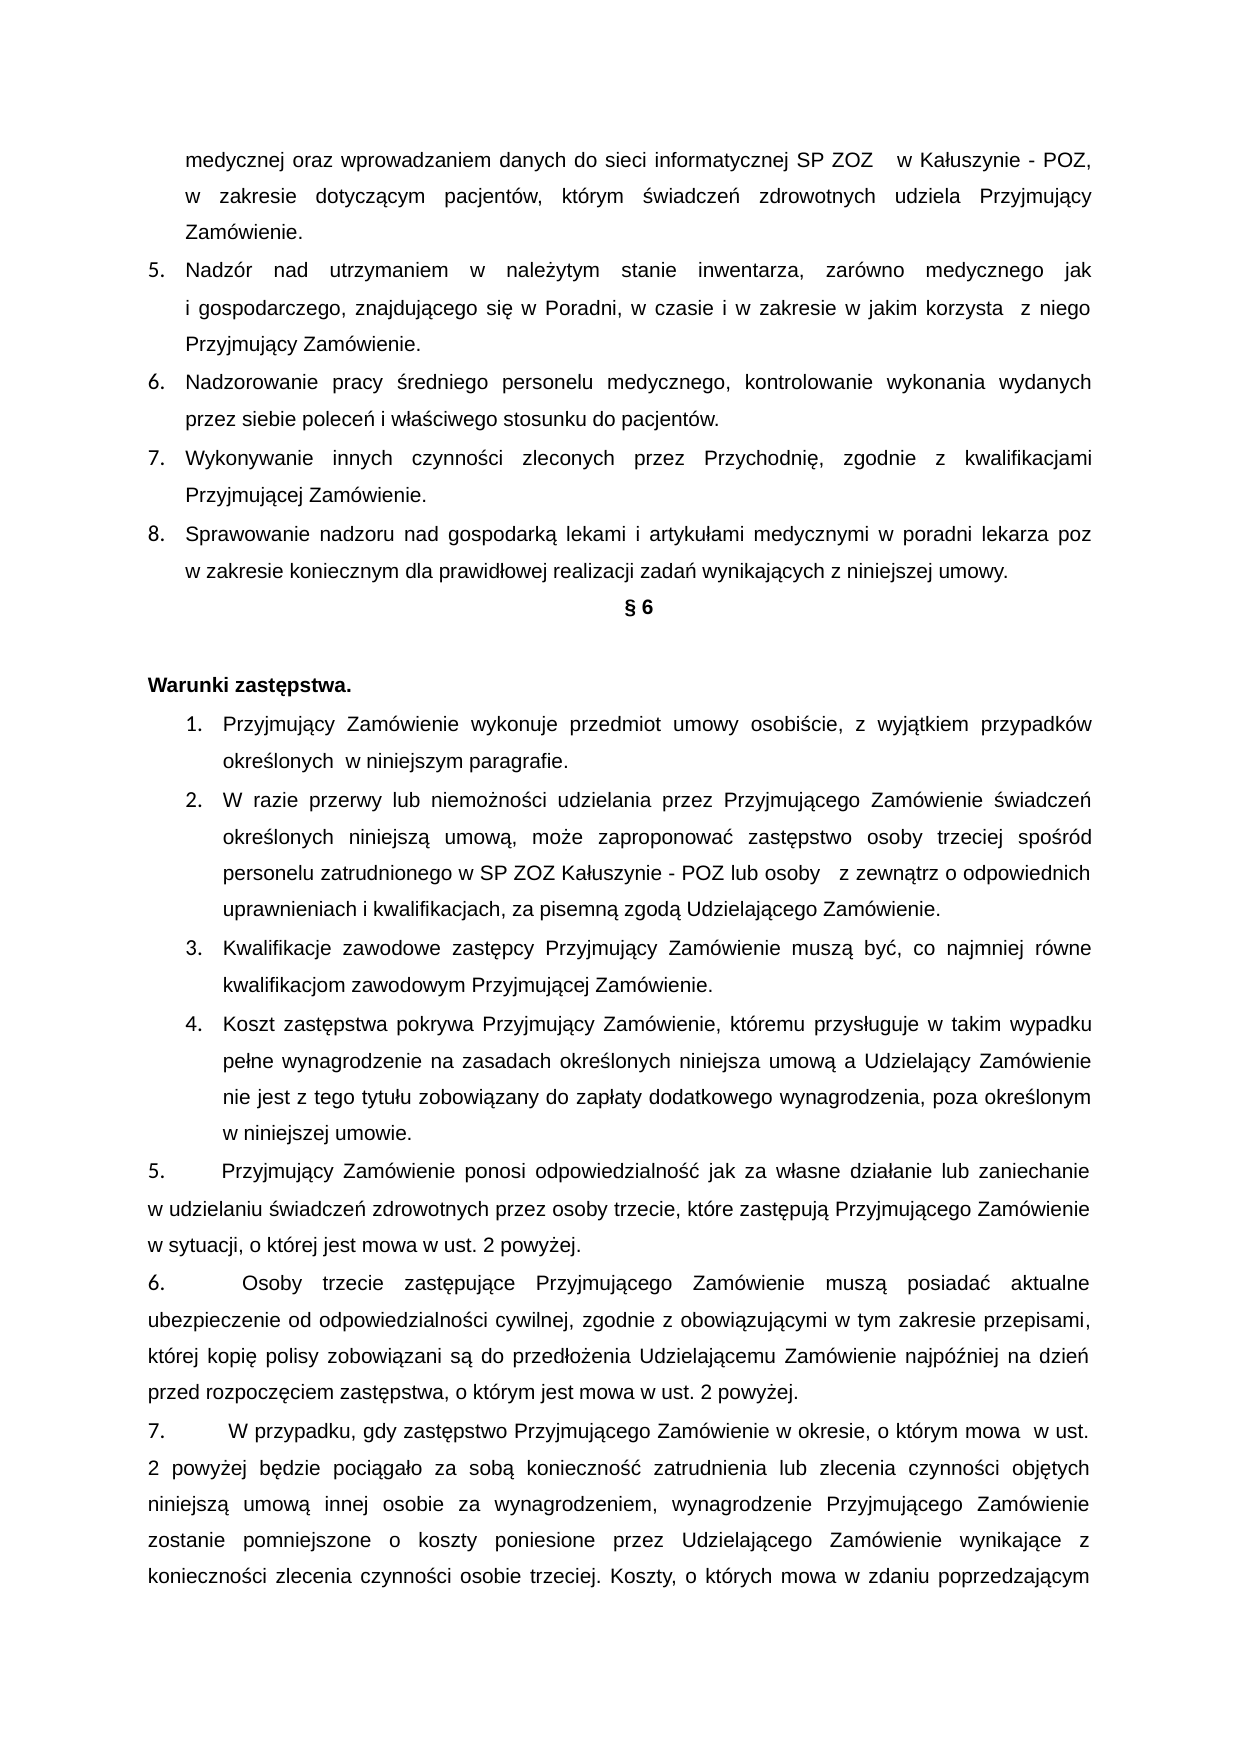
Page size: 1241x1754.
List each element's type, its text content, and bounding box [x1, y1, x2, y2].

list Przyjmujący Zamówienie ponosi odpowiedzialność jak za własne działanie lub zaniechanie w udzielaniu świadczeń zdrowotnych przez osoby trzecie, które zastępują Przyjmującego Zamówienie w sytuacji, o której jest mowa w ust. 2 powyżej. [148, 1156, 1091, 1256]
list W przypadku, gdy zastępstwo Przyjmującego Zamówienie w okresie, o którym mowa w ust. 2 powyżej będzie pociągało za sobą konieczność zatrudnienia lub zlecenia czynności objętych niniejszą umową innej osobie za wynagrodzeniem, wynagrodzenie Przyjmującego Zamówienie zostanie pomniejszone o koszty poniesione przez Udzielającego Zamówienie wynikające z konieczności zlecenia czynności osobie trzeciej. Koszty, o których mowa w zdaniu poprzedzającym [148, 1416, 1091, 1588]
list Nadzorowanie pracy średniego personelu medycznego, kontrolowanie wykonania wydanych przez siebie poleceń i właściwego stosunku do pacjentów. [148, 367, 1093, 431]
list Przyjmujący Zamówienie wykonuje przedmiot umowy osobiście, z wyjątkiem przypadków określonych w niniejszym paragrafie. [185, 709, 1093, 773]
list Kwalifikacje zawodowe zastępcy Przyjmujący Zamówienie muszą być, co najmniej równe kwalifikacjom zawodowym Przyjmującej Zamówienie. [185, 933, 1093, 997]
text § 6 [185, 595, 1093, 619]
list Koszt zastępstwa pokrywa Przyjmujący Zamówienie, któremu przysługuje w takim wypadku pełne wynagrodzenie na zasadach określonych niniejsza umową a Udzielający Zamówienie nie jest z tego tytułu zobowiązany do zapłaty dodatkowego wynagrodzenia, poza określonym w niniejszej umowie. [185, 1009, 1093, 1144]
list Sprawowanie nadzoru nad gospodarką lekami i artykułami medycznymi w poradni lekarza poz w zakresie koniecznym dla prawidłowej realizacji zadań wynikających z niniejszej umowy. [148, 519, 1093, 583]
list W razie przerwy lub niemożności udzielania przez Przyjmującego Zamówienie świadczeń określonych niniejszą umową, może zaproponować zastępstwo osoby trzeciej spośród personelu zatrudnionego w SP ZOZ Kałuszynie - POZ lub osoby z zewnątrz o odpowiednich uprawnieniach i kwalifikacjach, za pisemną zgodą Udzielającego Zamówienie. [185, 785, 1093, 921]
list Osoby trzecie zastępujące Przyjmującego Zamówienie muszą posiadać aktualne ubezpieczenie od odpowiedzialności cywilnej, zgodnie z obowiązującymi w tym zakresie przepisami, której kopię polisy zobowiązani są do przedłożenia Udzielającemu Zamówienie najpóźniej na dzień przed rozpoczęciem zastępstwa, o którym jest mowa w ust. 2 powyżej. [148, 1268, 1091, 1404]
list Nadzór nad utrzymaniem w należytym stanie inwentarza, zarówno medycznego jak i gospodarczego, znajdującego się w Poradni, w czasie i w zakresie w jakim korzysta z niego Przyjmujący Zamówienie. [148, 255, 1093, 355]
list medycznej oraz wprowadzaniem danych do sieci informatycznej SP ZOZ w Kałuszynie - POZ, w zakresie dotyczącym pacjentów, którym świadczeń zdrowotnych udziela Przyjmujący Zamówienie. [148, 148, 1093, 243]
list Wykonywanie innych czynności zleconych przez Przychodnię, zgodnie z kwalifikacjami Przyjmującej Zamówienie. [148, 443, 1093, 507]
text Warunki zastępstwa. [148, 673, 1093, 697]
